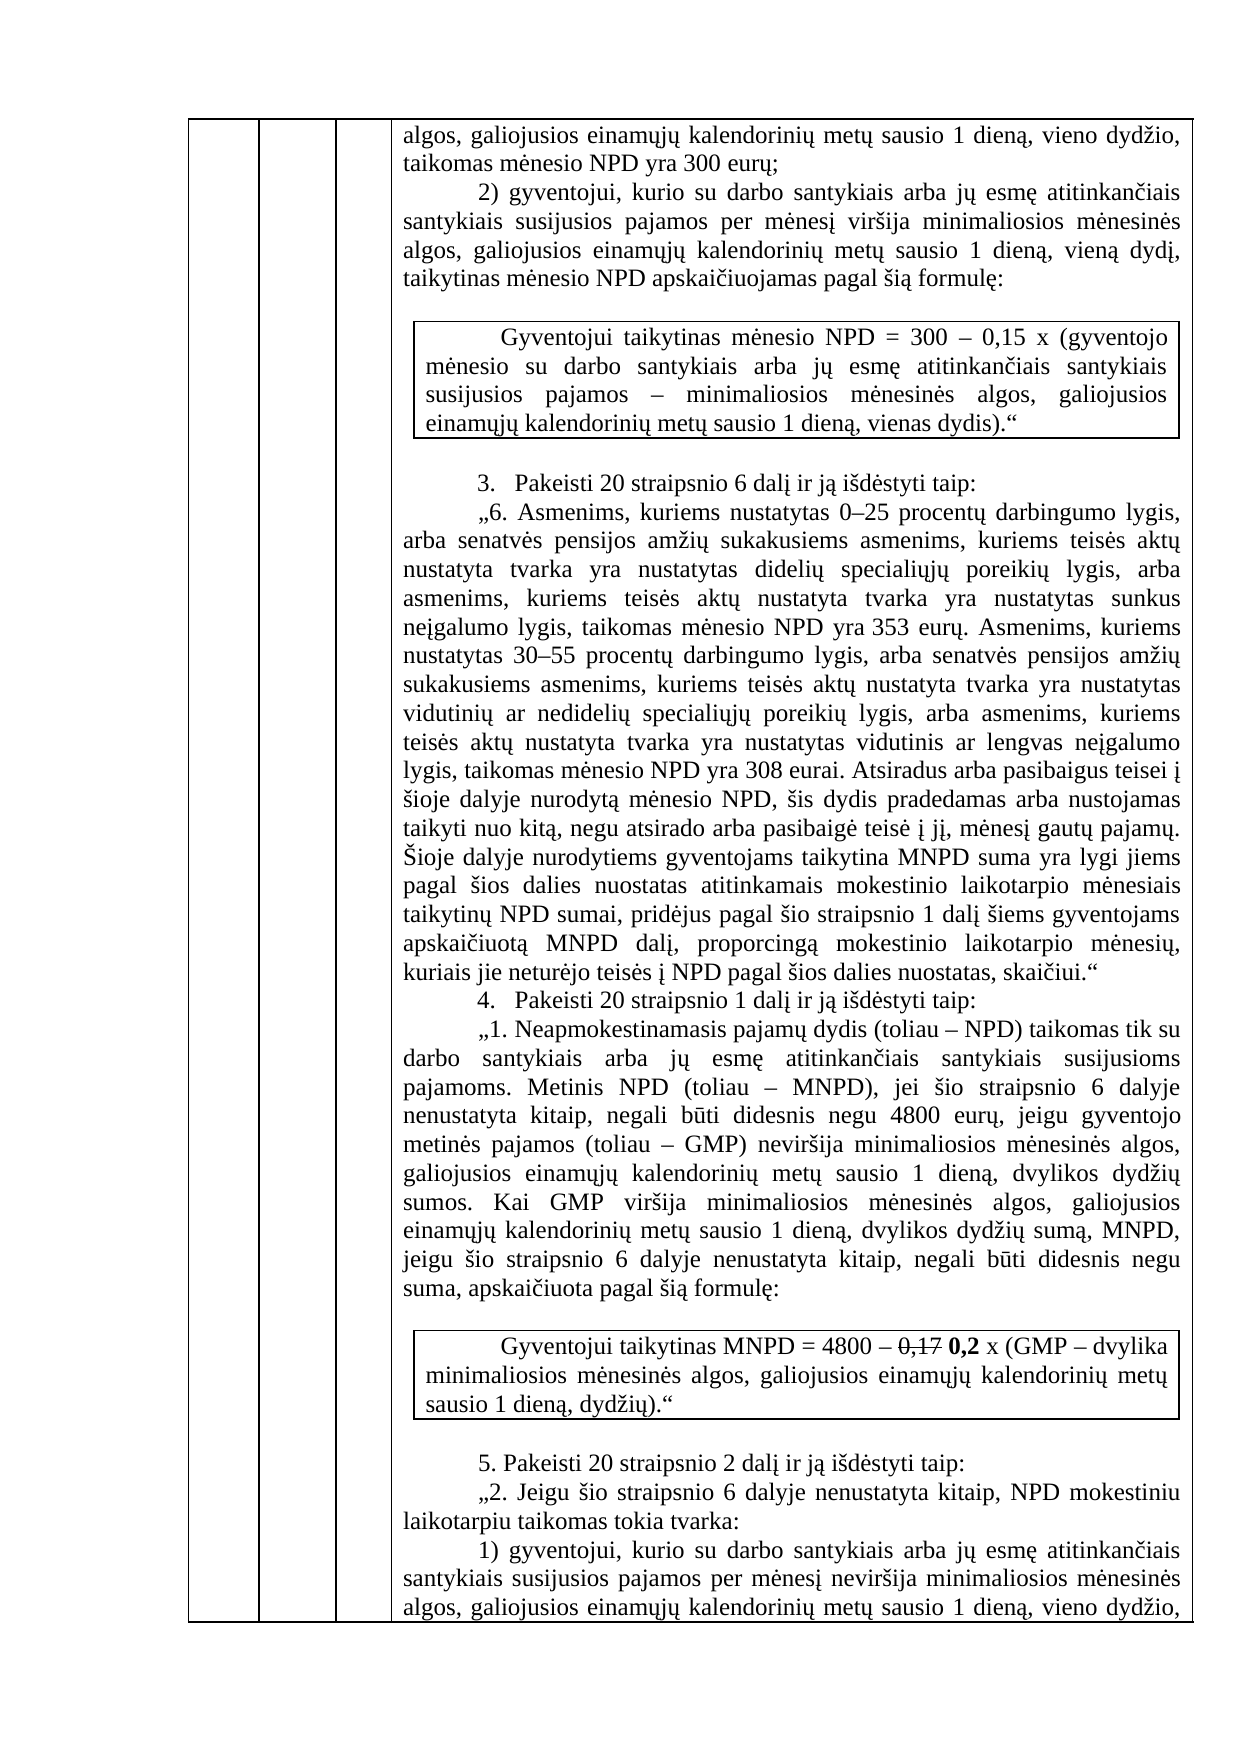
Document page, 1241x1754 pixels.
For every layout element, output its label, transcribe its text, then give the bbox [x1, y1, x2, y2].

table_cell algos, galiojusios einamųjų kalendorinių metų sausio 1 dieną, vieno dydžio, taikomas mėnesio NPD yra 300 eurų; 2) gyventojui, kurio su darbo santykiais arba jų esmę atitinkančiais santykiais susijusios pajamos per mėnesį viršija minimaliosios mėnesinės algos, galiojusios einamųjų kalendorinių metų sausio 1 dieną, vieną dydį, taikytinas mėnesio NPD apskaičiuojamas pagal šią formulę: 3. Pakeisti 20 straipsnio 6 dalį ir ją išdėstyti taip: „6. Asmenims, kuriems nustatytas 0–25 procentų darbingumo lygis, arba senatvės pensijos amžių sukakusiems asmenims, kuriems teisės aktų nustatyta tvarka yra nustatytas didelių specialiųjų poreikių lygis, arba asmenims, kuriems teisės aktų nustatyta tvarka yra nustatytas sunkus neįgalumo lygis, taikomas mėnesio NPD yra 353 eurų. Asmenims, kuriems nustatytas 30–55 procentų darbingumo lygis, arba senatvės pensijos amžių sukakusiems asmenims, kuriems teisės aktų nustatyta tvarka yra nustatytas vidutinių ar nedidelių specialiųjų poreikių lygis, arba asmenims, kuriems teisės aktų nustatyta tvarka yra nustatytas vidutinis ar lengvas neįgalumo lygis, taikomas mėnesio NPD yra 308 eurai. Atsiradus arba pasibaigus teisei į šioje dalyje nurodytą mėnesio NPD, šis dydis pradedamas arba nustojamas taikyti nuo kitą, negu atsirado arba pasibaigė teisė į jį, mėnesį gautų pajamų. Šioje dalyje nurodytiems gyventojams taikytina MNPD suma yra lygi jiems pagal šios dalies nuostatas atitinkamais mokestinio laikotarpio mėnesiais taikytinų NPD sumai, pridėjus pagal šio straipsnio 1 dalį šiems gyventojams apskaičiuotą MNPD dalį, proporcingą mokestinio laikotarpio mėnesių, kuriais jie neturėjo teisės į NPD pagal šios dalies nuostatas, skaičiui.“ 4. Pakeisti 20 straipsnio 1 dalį ir ją išdėstyti taip: „1. Neapmokestinamasis pajamų dydis (toliau – NPD) taikomas tik su darbo santykiais arba jų esmę atitinkančiais santykiais susijusioms pajamoms. Metinis NPD (toliau – MNPD), jei šio straipsnio 6 dalyje nenustatyta kitaip, negali būti didesnis negu 4800 eurų, jeigu gyventojo metinės pajamos (toliau – GMP) neviršija minimaliosios mėnesinės algos, galiojusios einamųjų kalendorinių metų sausio 1 dieną, dvylikos dydžių sumos. Kai GMP viršija minimaliosios mėnesinės algos, galiojusios einamųjų kalendorinių metų sausio 1 dieną, dvylikos dydžių sumą, MNPD, jeigu šio straipsnio 6 dalyje nenustatyta kitaip, negali būti didesnis negu suma, apskaičiuota pagal šią formulę: 5. Pakeisti 20 straipsnio 2 dalį ir ją išdėstyti taip: „2. Jeigu šio straipsnio 6 dalyje nenustatyta kitaip, NPD mokestiniu laikotarpiu taikomas tokia tvarka: 1) gyventojui, kurio su darbo santykiais arba jų esmę atitinkančiais santykiais susijusios pajamos per mėnesį neviršija minimaliosios mėnesinės algos, galiojusios einamųjų kalendorinių metų sausio 1 dieną, vieno dydžio, [392, 120, 1192, 1621]
table_cell [189, 120, 258, 1621]
table_cell [337, 120, 391, 1621]
table_header Gyventojui taikytinas MNPD = 4800 – 0,17 0,2 x (GMP – dvylika minimaliosios mėnesinės algos, galiojusios einamųjų kalendorinių metų sausio 1 dieną, dydžių).“ [415, 1331, 1178, 1418]
table_header Gyventojui taikytinas mėnesio NPD = 300 – 0,15 x (gyventojo mėnesio su darbo santykiais arba jų esmę atitinkančiais santykiais susijusios pajamos – minimaliosios mėnesinės algos, galiojusios einamųjų kalendorinių metų sausio 1 dieną, vienas dydis).“ [415, 322, 1178, 437]
table_cell [260, 120, 335, 1621]
